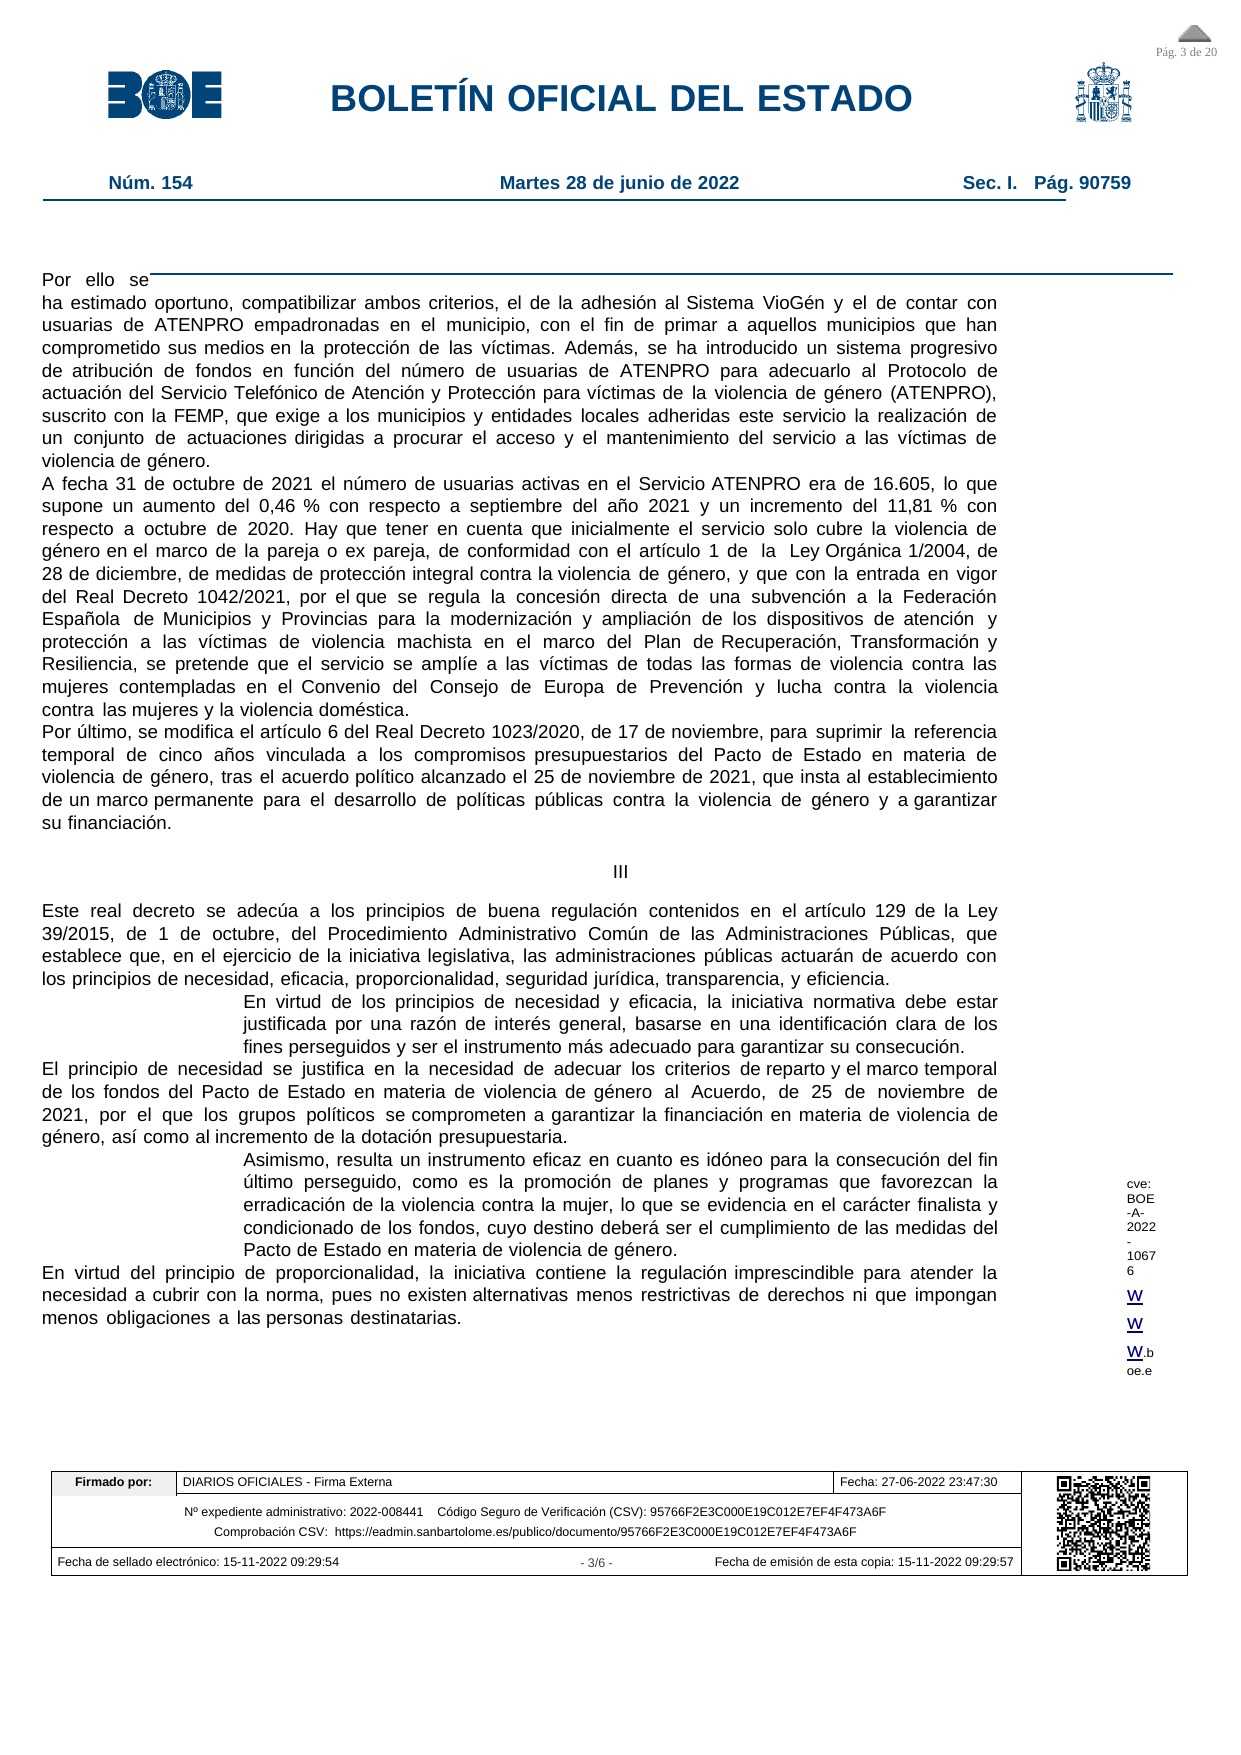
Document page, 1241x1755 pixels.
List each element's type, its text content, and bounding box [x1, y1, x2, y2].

text En virtud del principio de proporcionalidad, la iniciativa contiene la regulación imprescindible para atender la necesidad a cubrir con la norma, pues no existen alternativas menos restrictivas de derechos ni que impongan menos obligaciones a las personas destinatarias. [42, 1262, 998, 1328]
text III [242, 861, 999, 883]
text Por último, se modifica el artículo 6 del Real Decreto 1023/2020, de 17 de noviembre, para suprimir la referencia temporal de cinco años vinculada a los compromisos presupuestarios del Pacto de Estado en materia de violencia de género, tras el acuerdo político alcanzado el 25 de noviembre de 2021, que insta al establecimiento de un marco permanente para el desarrollo de políticas públicas contra la violencia de género y a garantizar su financiación. [42, 721, 998, 833]
text El principio de necesidad se justifica en la necesidad de adecuar los criterios de reparto y el marco temporal de los fondos del Pacto de Estado en materia de violencia de género al Acuerdo, de 25 de noviembre de 2021, por el que los grupos políticos se comprometen a garantizar la financiación en materia de violencia de género, así como al incremento de la dotación presupuestaria. [42, 1058, 998, 1148]
table_cell Nº expediente administrativo: 2022-008441 Código Seguro de Verificación (CSV): 95766F2E3C000E19C012E7EF4F473A6F Comprobación CSV: https://eadmin.sanbartolome.es/publico/documento/95766F2E3C000E19C012E7EF4F473A6F [52, 1494, 1021, 1547]
picture [1056, 1476, 1151, 1571]
text Por ello se ha estimado oportuno, compatibilizar ambos criterios, el de la adhesión al Sistema VioGén y el de contar con usuarias de ATENPRO empadronadas en el municipio, con el fin de primar a aquellos municipios que han comprometido sus medios en la protección de las víctimas. Además, se ha introducido un sistema progresivo de atribución de fondos en función del número de usuarias de ATENPRO para adecuarlo al Protocolo de actuación del Servicio Telefónico de Atención y Protección para víctimas de la violencia de género (ATENPRO), suscrito con la FEMP, que exige a los municipios y entidades locales adheridas este servicio la realización de un conjunto de actuaciones dirigidas a procurar el acceso y el mantenimiento del servicio a las víctimas de violencia de género. [42, 269, 998, 471]
table_header Fecha: 27-06-2022 23:47:30 [834, 1472, 1021, 1493]
picture [1177, 25, 1212, 42]
picture [1075, 62, 1132, 122]
text cve: BOE-A-2022-10676 [1127, 1177, 1158, 1277]
subtitle Núm. 154 Martes 28 de junio de 2022 Sec. I. Pág. 90759 [108, 172, 1232, 193]
text Asimismo, resulta un instrumento eficaz en cuanto es idóneo para la consecución del fin último perseguido, como es la promoción de planes y programas que favorezcan la erradicación de la violencia contra la mujer, lo que se evidencia en el carácter finalista y condicionado de los fondos, cuyo destino deberá ser el cumplimiento de las medidas del Pacto de Estado en materia de violencia de género. [243, 1149, 998, 1261]
text A fecha 31 de octubre de 2021 el número de usuarias activas en el Servicio ATENPRO era de 16.605, lo que supone un aumento del 0,46 % con respecto a septiembre del año 2021 y un incremento del 11,81 % con respecto a octubre de 2020. Hay que tener en cuenta que inicialmente el servicio solo cubre la violencia de género en el marco de la pareja o ex pareja, de conformidad con el artículo 1 de la Ley Orgánica 1/2004, de 28 de diciembre, de medidas de protección integral contra la violencia de género, y que con la entrada en vigor del Real Decreto 1042/2021, por el que se regula la concesión directa de una subvención a la Federación Española de Municipios y Provincias para la modernización y ampliación de los dispositivos de atención y protección a las víctimas de violencia machista en el marco del Plan de Recuperación, Transformación y Resiliencia, se pretende que el servicio se amplíe a las víctimas de todas las formas de violencia contra las mujeres contempladas en el Convenio del Consejo de Europa de Prevención y lucha contra la violencia contra las mujeres y la violencia doméstica. [42, 472, 998, 720]
text Verificable en https://www.boe.es [1127, 1279, 1158, 1375]
text Este real decreto se adecúa a los principios de buena regulación contenidos en el artículo 129 de la Ley 39/2015, de 1 de octubre, del Procedimiento Administrativo Común de las Administraciones Públicas, que establece que, en el ejercicio de la iniciativa legislativa, las administraciones públicas actuarán de acuerdo con los principios de necesidad, eficacia, proporcionalidad, seguridad jurídica, transparencia, y eficiencia. [42, 900, 998, 989]
table_header [1022, 1472, 1187, 1575]
table_cell Fecha de sellado electrónico: 15-11-2022 09:29:54 - 3/6 - Fecha de emisión de esta copia: 15-11-2022 09:29:57 [52, 1548, 1021, 1575]
picture [108, 70, 222, 119]
table_header DIARIOS OFICIALES - Firma Externa [177, 1472, 833, 1493]
text En virtud de los principios de necesidad y eficacia, la iniciativa normativa debe estar justificada por una razón de interés general, basarse en una identificación clara de los fines perseguidos y ser el instrumento más adecuado para garantizar su consecución. [243, 990, 998, 1057]
table_header Firmado por: [52, 1472, 176, 1493]
